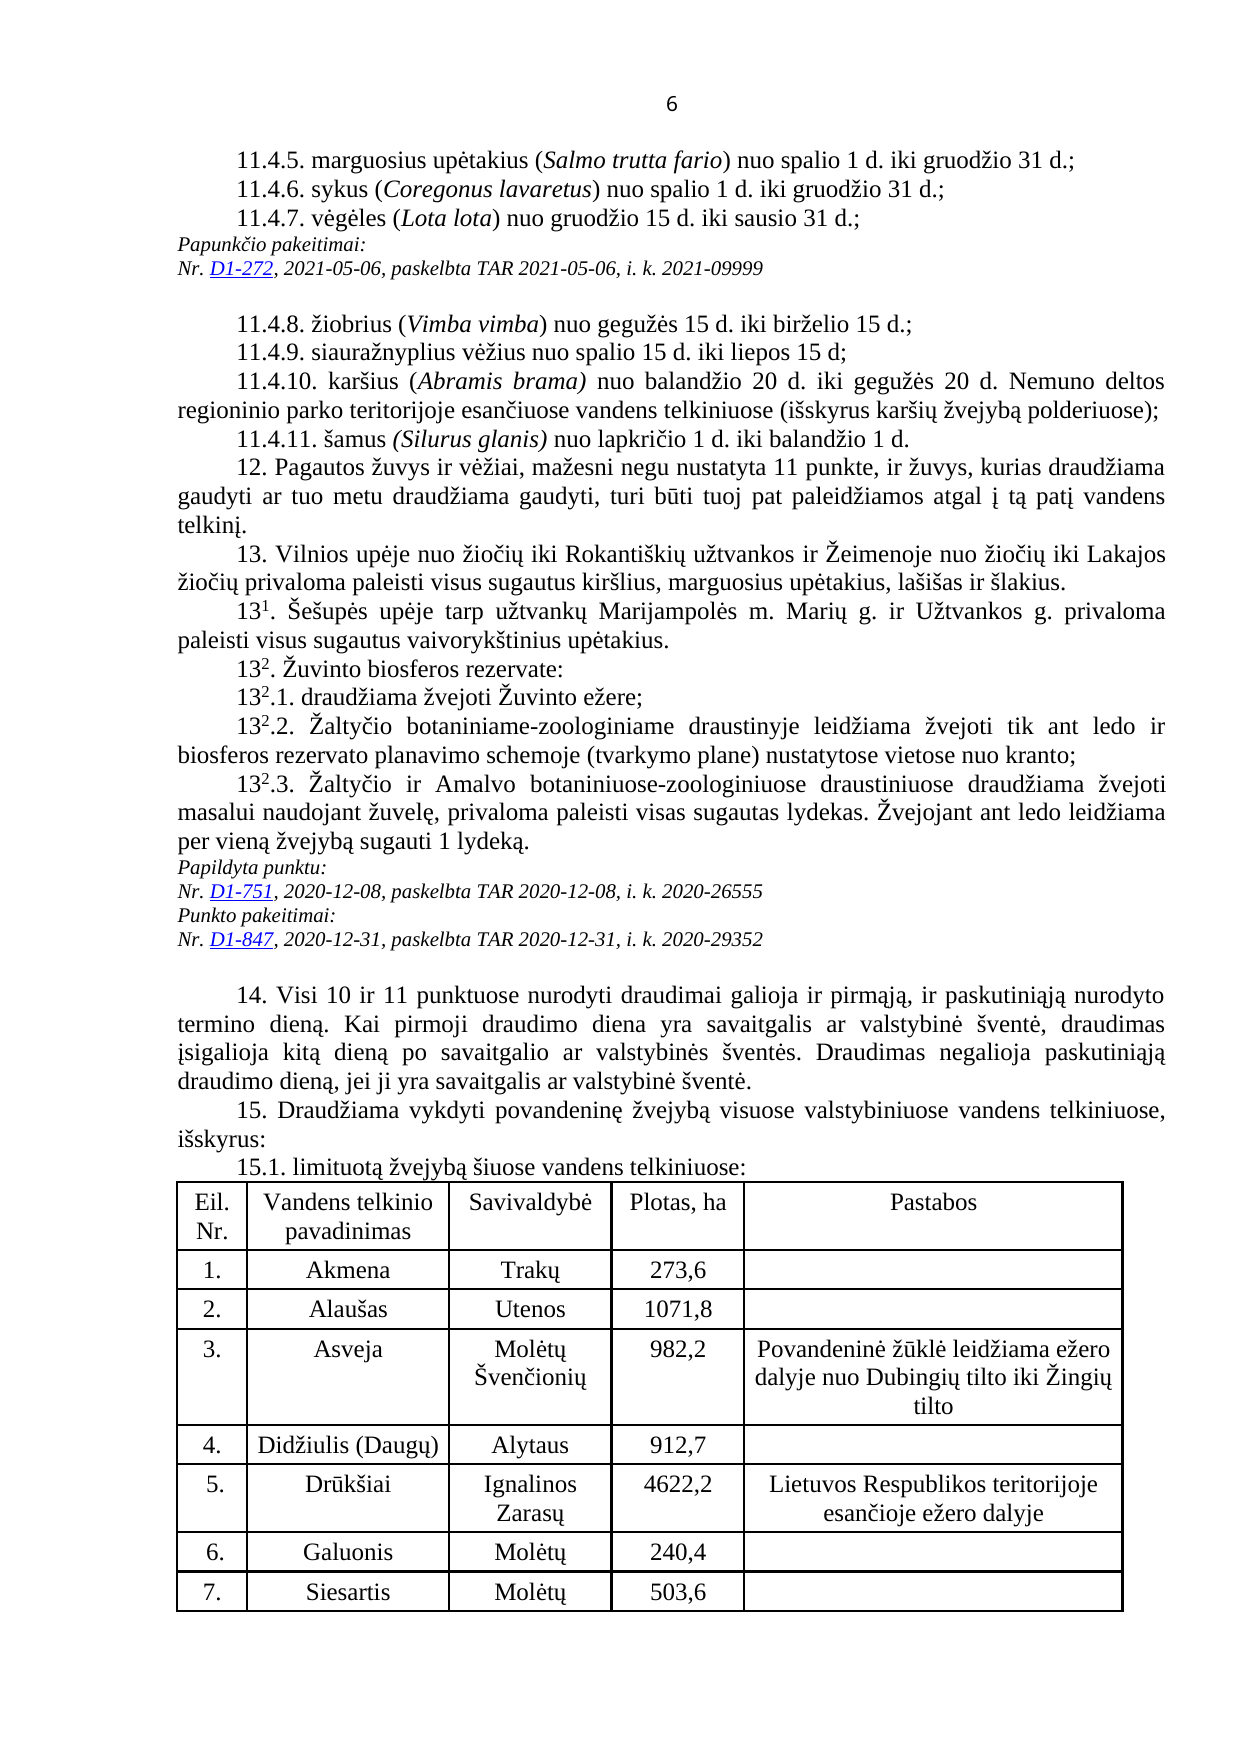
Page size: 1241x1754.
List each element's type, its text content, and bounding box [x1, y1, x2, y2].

table_cell Drūkšiai [248, 1465, 448, 1531]
table_cell Povandeninė žūklė leidžiama ežero dalyje nuo Dubingių tilto iki Žingių tilto [745, 1330, 1121, 1424]
table_cell [745, 1251, 1121, 1288]
table_header Eil. Nr. [178, 1183, 246, 1249]
text 11.4.10. karšius (Abramis brama) nuo balandžio 20 d. iki gegužės 20 d. Nemuno deltos regioninio parko teritorijoje esančiuose vandens telkiniuose (išskyrus karšių žvejybą polderiuose); [177, 366, 1166, 424]
table_cell 4. [178, 1426, 246, 1463]
table_cell Ignalinos Zarasų [450, 1465, 610, 1531]
table_cell 912,7 [613, 1426, 743, 1463]
table_cell [745, 1426, 1121, 1463]
table_cell Alytaus [450, 1426, 610, 1463]
table_cell 2. [178, 1290, 246, 1327]
table_cell 4622,2 [613, 1465, 743, 1531]
table_cell Asveja [248, 1330, 448, 1424]
table_header Savivaldybė [450, 1183, 610, 1249]
text Papildyta punktu: [177, 855, 1166, 879]
text 13. Vilnios upėje nuo žiočių iki Rokantiškių užtvankos ir Žeimenoje nuo žiočių iki Lakajos žiočių privaloma paleisti visus sugautus kiršlius, marguosius upėtakius, lašišas ir šlakius. [177, 539, 1166, 596]
table_cell 5. [178, 1465, 246, 1531]
text 14. Visi 10 ir 11 punktuose nurodyti draudimai galioja ir pirmąją, ir paskutiniąją nurodyto termino dieną. Kai pirmoji draudimo diena yra savaitgalis ar valstybinė šventė, draudimas įsigalioja kitą dieną po savaitgalio ar valstybinės šventės. Draudimas negalioja paskutiniąją draudimo dieną, jei ji yra savaitgalis ar valstybinė šventė. [177, 980, 1166, 1095]
text 131. Šešupės upėje tarp užtvankų Marijampolės m. Marių g. ir Užtvankos g. privaloma paleisti visus sugautus vaivorykštinius upėtakius. [177, 596, 1166, 654]
table_cell Molėtų [450, 1573, 610, 1609]
table_header Pastabos [745, 1183, 1121, 1249]
text 11.4.6. sykus (Coregonus lavaretus) nuo spalio 1 d. iki gruodžio 31 d.; [177, 174, 1166, 203]
table_cell 240,4 [613, 1533, 743, 1570]
table_cell [745, 1290, 1121, 1327]
text Papunkčio pakeitimai: [177, 232, 1166, 256]
text 11.4.7. vėgėles (Lota lota) nuo gruodžio 15 d. iki sausio 31 d.; [177, 203, 1166, 232]
text 132. Žuvinto biosferos rezervate: [177, 654, 1166, 682]
table_cell Siesartis [248, 1573, 448, 1609]
table_cell 6. [178, 1533, 246, 1570]
table_cell 3. [178, 1330, 246, 1424]
table_cell Akmena [248, 1251, 448, 1288]
table_cell 7. [178, 1573, 246, 1609]
text 15.1. limituotą žvejybą šiuose vandens telkiniuose: [177, 1152, 1166, 1181]
text Nr. D1-751, 2020-12-08, paskelbta TAR 2020-12-08, i. k. 2020-26555 [177, 879, 1166, 903]
table_cell Molėtų Švenčionių [450, 1330, 610, 1424]
table_cell Utenos [450, 1290, 610, 1327]
text 132.1. draudžiama žvejoti Žuvinto ežere; [177, 682, 1166, 711]
text Nr. D1-272, 2021-05-06, paskelbta TAR 2021-05-06, i. k. 2021-09999 [177, 256, 1166, 280]
text 11.4.5. marguosius upėtakius (Salmo trutta fario) nuo spalio 1 d. iki gruodžio 31 d.; [177, 146, 1166, 174]
table_cell Molėtų [450, 1533, 610, 1570]
text 15. Draudžiama vykdyti povandeninę žvejybą visuose valstybiniuose vandens telkiniuose, išskyrus: [177, 1095, 1166, 1152]
table_cell Didžiulis (Daugų) [248, 1426, 448, 1463]
table_cell Trakų [450, 1251, 610, 1288]
table_cell Alaušas [248, 1290, 448, 1327]
table_cell 1071,8 [613, 1290, 743, 1327]
text 11.4.8. žiobrius (Vimba vimba) nuo gegužės 15 d. iki birželio 15 d.; [177, 309, 1166, 337]
table_cell 982,2 [613, 1330, 743, 1424]
table_header Plotas, ha [613, 1183, 743, 1249]
table_cell 503,6 [613, 1573, 743, 1609]
table_cell Lietuvos Respublikos teritorijoje esančioje ežero dalyje [745, 1465, 1121, 1531]
table_header Vandens telkinio pavadinimas [248, 1183, 448, 1249]
table_cell [745, 1573, 1121, 1609]
text 132.2. Žaltyčio botaniniame-zoologiniame draustinyje leidžiama žvejoti tik ant ledo ir biosferos rezervato planavimo schemoje (tvarkymo plane) nustatytose vietose nuo kranto; [177, 711, 1166, 769]
table_cell [745, 1533, 1121, 1570]
text 11.4.11. šamus (Silurus glanis) nuo lapkričio 1 d. iki balandžio 1 d. [177, 424, 1166, 452]
text 11.4.9. siauražnyplius vėžius nuo spalio 15 d. iki liepos 15 d; [177, 337, 1166, 366]
text Nr. D1-847, 2020-12-31, paskelbta TAR 2020-12-31, i. k. 2020-29352 [177, 927, 1166, 951]
text Punkto pakeitimai: [177, 903, 1166, 927]
text 132.3. Žaltyčio ir Amalvo botaniniuose-zoologiniuose draustiniuose draudžiama žvejoti masalui naudojant žuvelę, privaloma paleisti visas sugautas lydekas. Žvejojant ant ledo leidžiama per vieną žvejybą sugauti 1 lydeką. [177, 769, 1166, 855]
table_cell 1. [178, 1251, 246, 1288]
table_cell Galuonis [248, 1533, 448, 1570]
table_cell 273,6 [613, 1251, 743, 1288]
text 12. Pagautos žuvys ir vėžiai, mažesni negu nustatyta 11 punkte, ir žuvys, kurias draudžiama gaudyti ar tuo metu draudžiama gaudyti, turi būti tuoj pat paleidžiamos atgal į tą patį vandens telkinį. [177, 452, 1166, 539]
